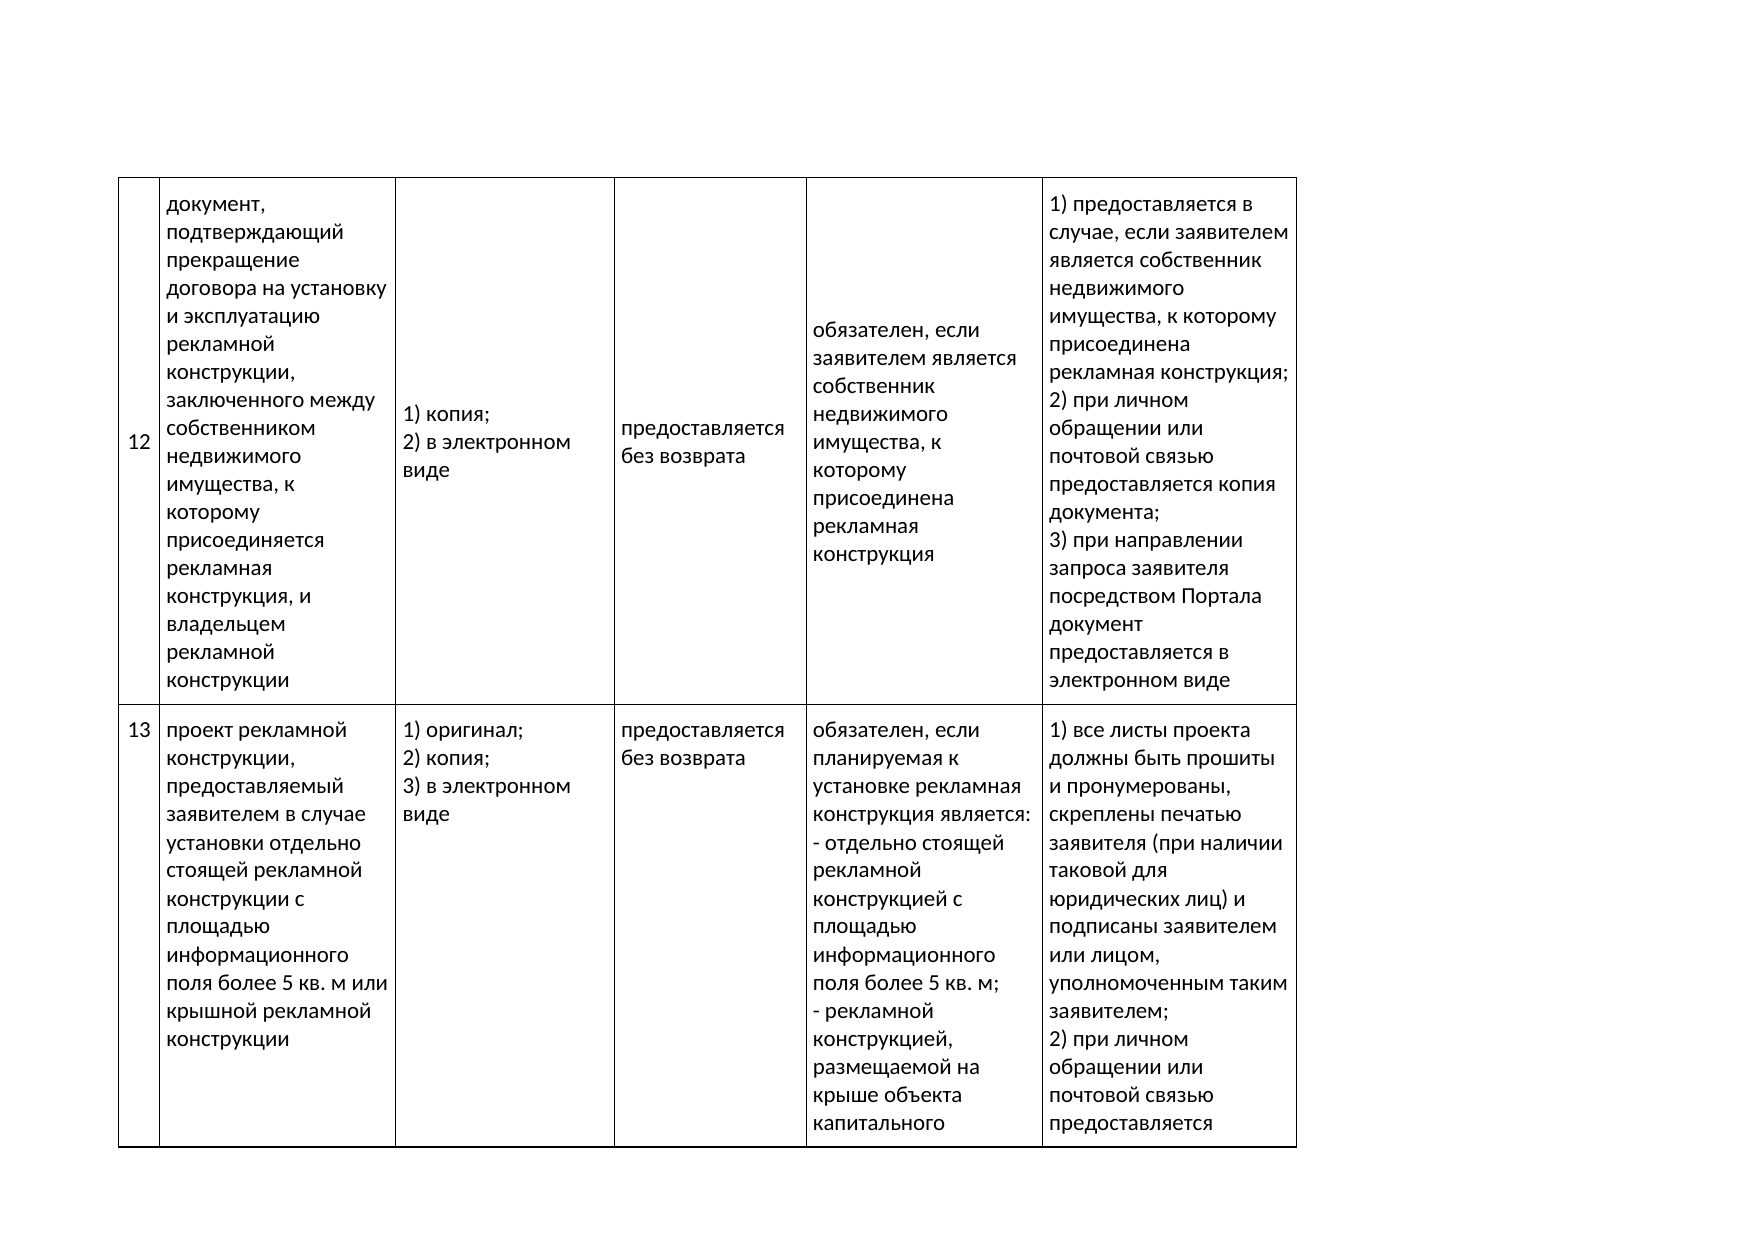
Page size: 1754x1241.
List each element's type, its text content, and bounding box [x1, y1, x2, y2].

table_cell 1) все листы проекта должны быть прошиты и пронумерованы, скреплены печатью заявителя (при наличии таковой для юридических лиц) и подписаны заявителем или лицом, уполномоченным таким заявителем; 2) при личном обращении или почтовой связью предоставляется [1043, 705, 1296, 1146]
table_cell 13 [119, 705, 159, 1146]
table_cell 1) предоставляется в случае, если заявителем является собственник недвижимого имущества, к которому присоединена рекламная конструкция; 2) при личном обращении или почтовой связью предоставляется копия документа; 3) при направлении запроса заявителя посредством Портала документ предоставляется в электронном виде [1043, 178, 1296, 704]
table_cell проект рекламной конструкции, предоставляемый заявителем в случае установки отдельно стоящей рекламной конструкции с площадью информационного поля более 5 кв. м или крышной рекламной конструкции [160, 705, 395, 1146]
table_cell предоставляется без возврата [615, 178, 806, 704]
table_cell 12 [119, 178, 159, 704]
table_cell 1) оригинал; 2) копия; 3) в электронном виде [396, 705, 614, 1146]
table_cell обязателен, если планируемая к установке рекламная конструкция является: - отдельно стоящей рекламной конструкцией с площадью информационного поля более 5 кв. м; - рекламной конструкцией, размещаемой на крыше объекта капитального [807, 705, 1042, 1146]
table_cell обязателен, если заявителем является собственник недвижимого имущества, к которому присоединена рекламная конструкция [807, 178, 1042, 704]
table_cell предоставляется без возврата [615, 705, 806, 1146]
table_cell документ, подтверждающий прекращение договора на установку и эксплуатацию рекламной конструкции, заключенного между собственником недвижимого имущества, к которому присоединяется рекламная конструкция, и владельцем рекламной конструкции [160, 178, 395, 704]
table_cell 1) копия; 2) в электронном виде [396, 178, 614, 704]
